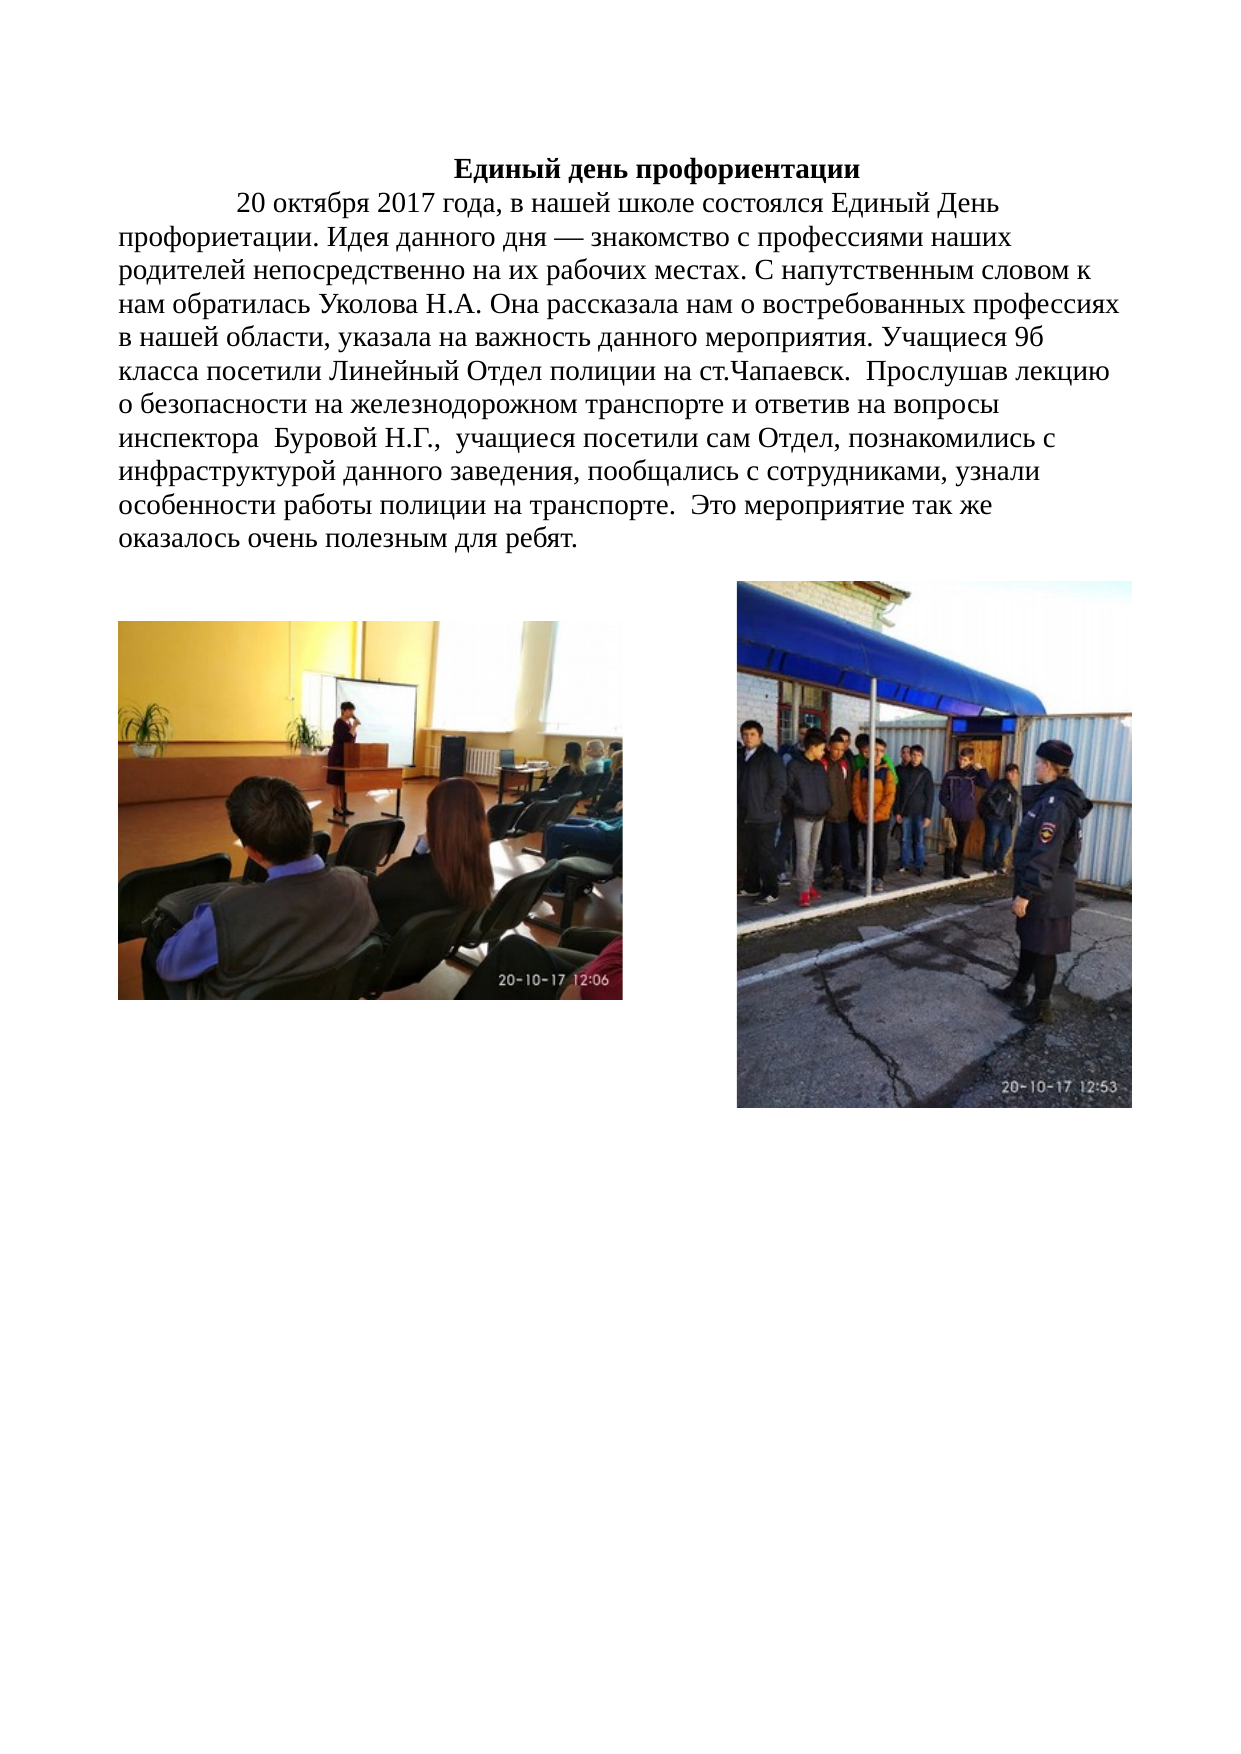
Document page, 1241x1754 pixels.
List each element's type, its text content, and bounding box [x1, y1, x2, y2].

picture [736, 581, 1132, 1108]
text 20 октября 2017 года, в нашей школе состоялся Единый День профориетации. Идея данного дня — знакомство с профессиями наших родителей непосредственно на их рабочих местах. С напутственным словом к нам обратилась Уколова Н.А. Она рассказала нам о востребованных профессиях в нашей области, указала на важность данного мероприятия. Учащиеся 9б класса посетили Линейный Отдел полиции на ст.Чапаевск. Прослушав лекцию о безопасности на железнодорожном транспорте и ответив на вопросы инспектора Буровой Н.Г., учащиеся посетили сам Отдел, познакомились с инфраструктурой данного заведения, пообщались с сотрудниками, узнали особенности работы полиции на транспорте. Это мероприятие так же оказалось очень полезным для ребят. [118, 185, 1122, 554]
text Единый день профориентации [118, 152, 1122, 185]
picture [118, 621, 623, 1000]
